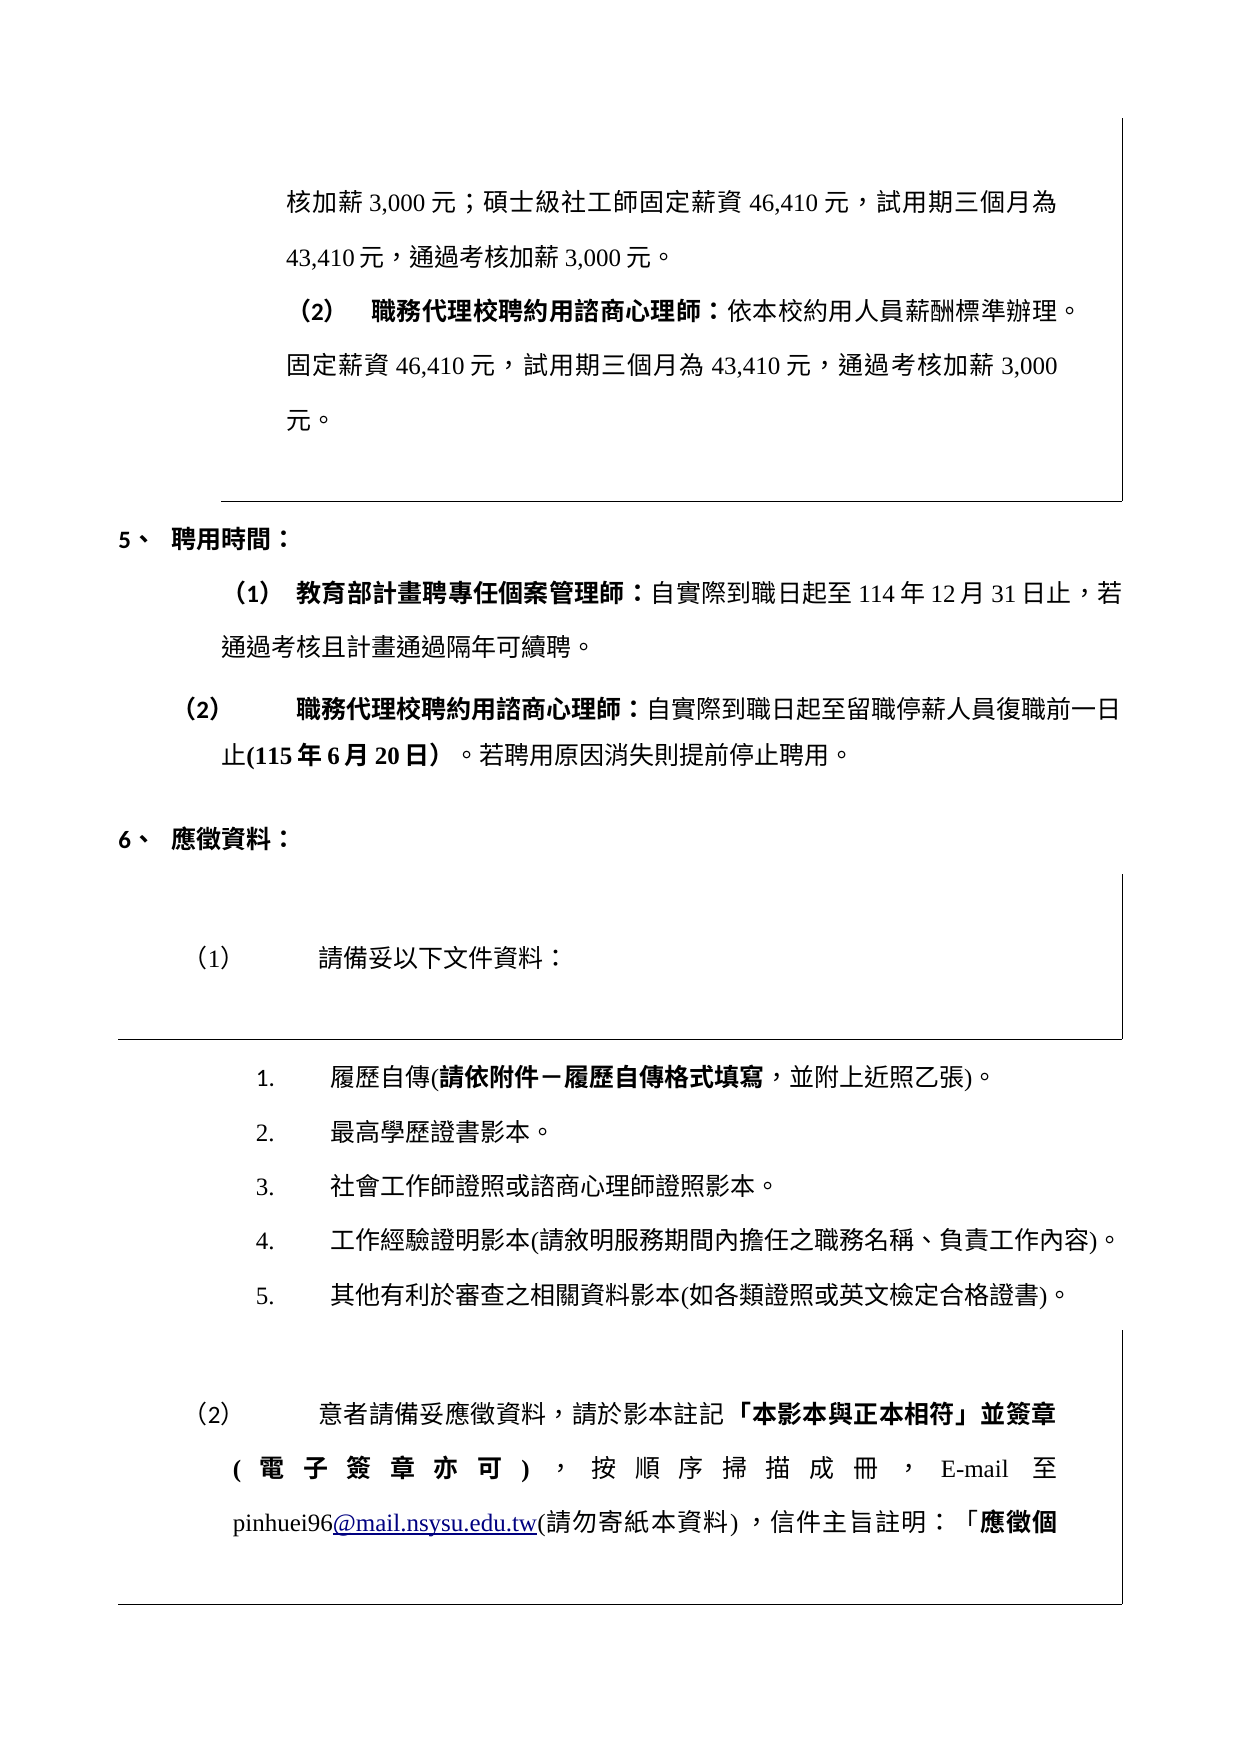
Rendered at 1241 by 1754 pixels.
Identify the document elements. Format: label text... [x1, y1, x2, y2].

list 教育部計畫聘專任個案管理師：自實際到職日起至114年12月31日止，若通過考核且計畫通過隔年可續聘。 [221, 573, 1122, 664]
list 請備妥以下文件資料： [118, 874, 1122, 1039]
list 聘用時間： [118, 519, 1122, 555]
list 應徵資料： [118, 820, 1122, 856]
list 工作經驗證明影本(請敘明服務期間內擔任之職務名稱、負責工作內容)。 [256, 1221, 1122, 1257]
list 其他有利於審查之相關資料影本(如各類證照或英文檢定合格證書)。 [256, 1275, 1122, 1311]
list 社會工作師證照或諮商心理師證照影本。 [256, 1166, 1122, 1203]
list 職務代理校聘約用諮商心理師：依本校約用人員薪酬標準辦理。固定薪資46,410元，試用期三個月為43,410元，通過考核加薪3,000元。 [221, 227, 1122, 501]
list 最高學歷證書影本。 [256, 1112, 1122, 1148]
list 教育部計畫聘專任個案管理師：依本校約用人員薪酬標準辦理。學士級社工師固定薪資44,250元，試用期三個月為41,250元，通過考核加薪3,000元；碩士級社工師固定薪資46,410元，試用期三個月為43,410元，通過考核加薪3,000元。 [221, 118, 1122, 227]
list 履歷自傳(請依附件－履歷自傳格式填寫，並附上近照乙張)。 [256, 1058, 1122, 1094]
list 意者請備妥應徵資料，請於影本註記「本影本與正本相符」並簽章(電子簽章亦可)，按順序掃描成冊，E-mail至pinhuei96@mail.nsysu.edu.tw(請勿寄紙本資料) ，信件主旨註明：「應徵個案管理師/諮商心理師-姓名」，為避免資料遺漏，爰請留意是否收到信件回覆或來電確認。 [118, 1329, 1122, 1604]
list 職務代理校聘約用諮商心理師：自實際到職日起至留職停薪人員復職前一日止(115年6月20日）。若聘用原因消失則提前停止聘用。 [171, 682, 1122, 774]
